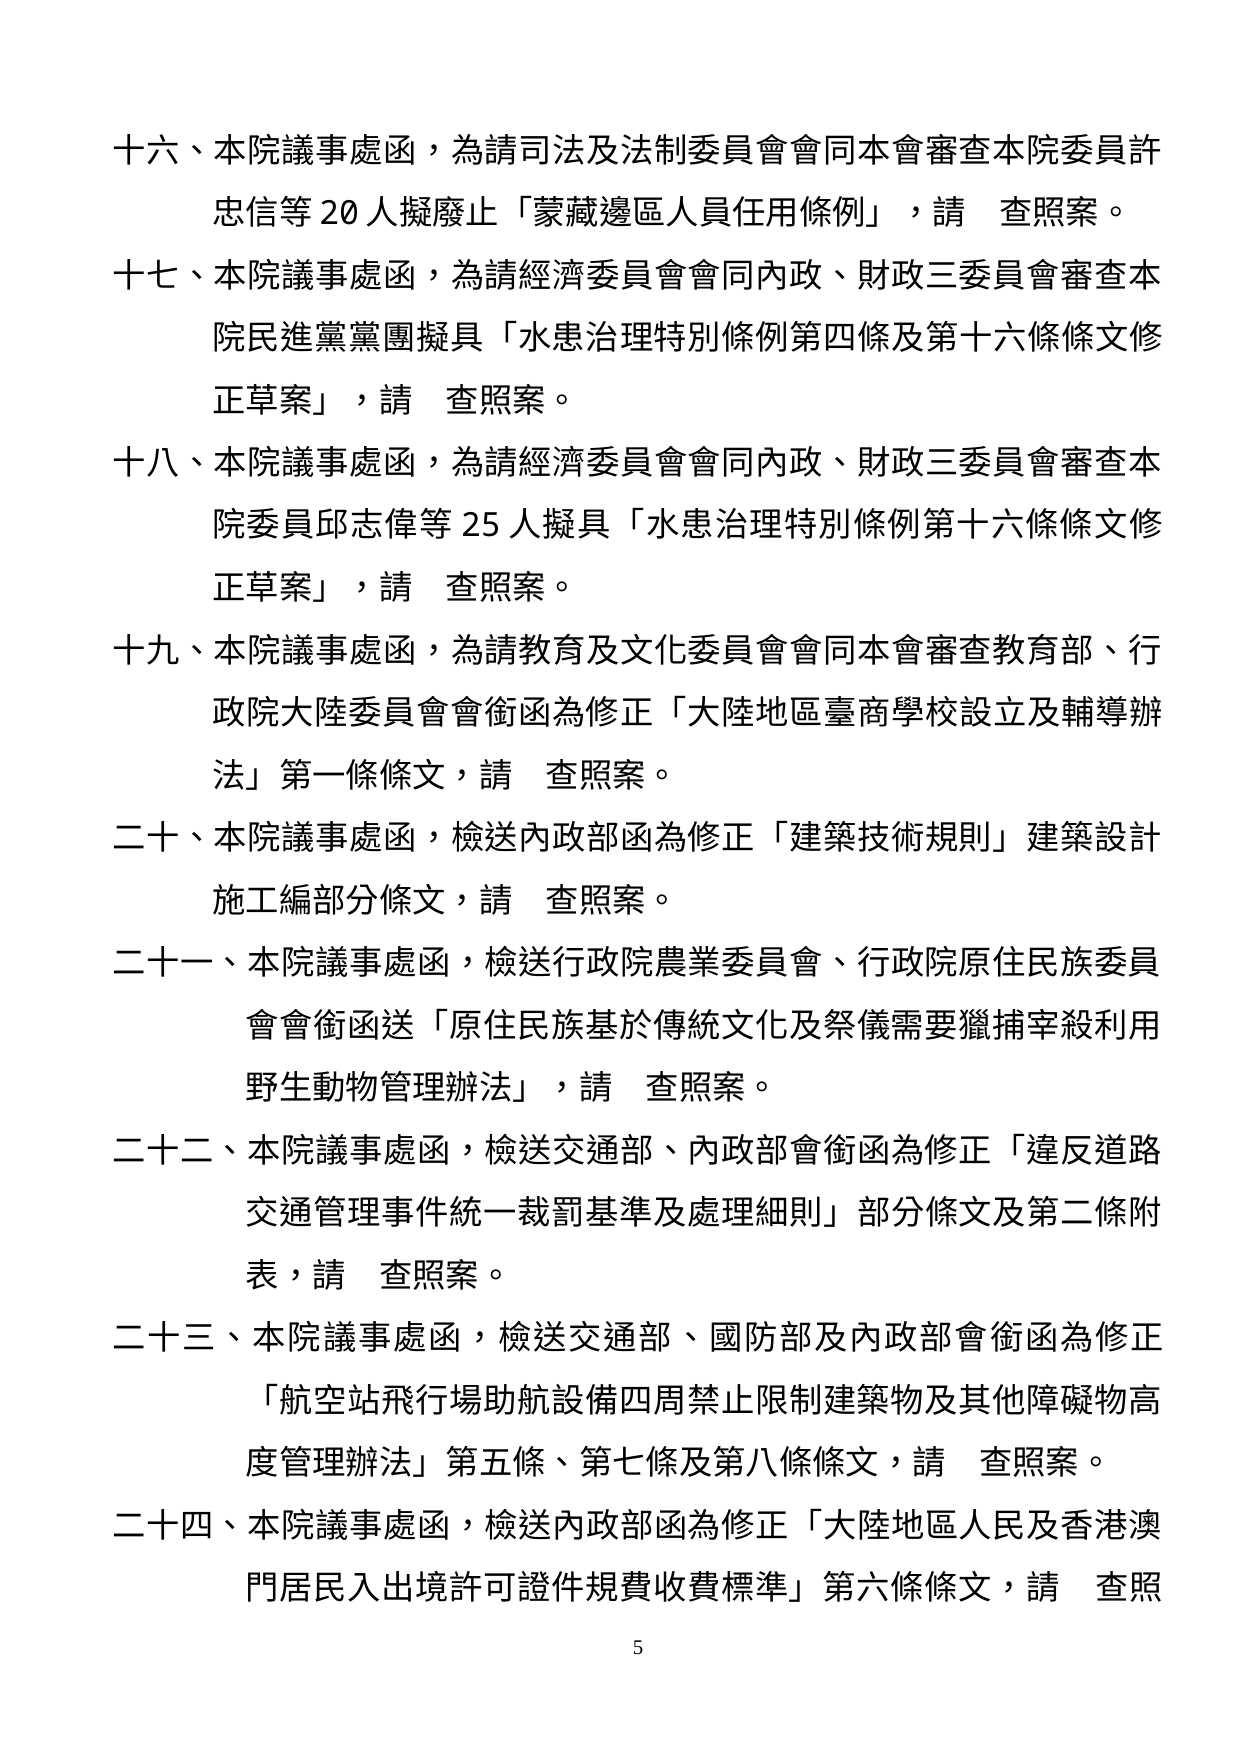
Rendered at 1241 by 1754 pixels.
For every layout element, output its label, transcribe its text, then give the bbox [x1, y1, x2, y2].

text 二十四、本院議事處函，檢送內政部函為修正「大陸地區人民及香港澳門居民入出境許可證件規費收費標準」第六條條文，請 查照 [112, 1481, 1163, 1606]
text 二十三、本院議事處函，檢送交通部、國防部及內政部會銜函為修正「航空站飛行場助航設備四周禁止限制建築物及其他障礙物高度管理辦法」第五條、第七條及第八條條文，請 查照案。 [112, 1293, 1163, 1481]
text 十八、本院議事處函，為請經濟委員會會同內政、財政三委員會審查本院委員邱志偉等25人擬具「水患治理特別條例第十六條條文修正草案」，請 查照案。 [112, 418, 1163, 606]
text 十七、本院議事處函，為請經濟委員會會同內政、財政三委員會審查本院民進黨黨團擬具「水患治理特別條例第四條及第十六條條文修正草案」，請 查照案。 [112, 231, 1163, 418]
text 二十二、本院議事處函，檢送交通部、內政部會銜函為修正「違反道路交通管理事件統一裁罰基準及處理細則」部分條文及第二條附表，請 查照案。 [112, 1106, 1163, 1293]
text 二十一、本院議事處函，檢送行政院農業委員會、行政院原住民族委員會會銜函送「原住民族基於傳統文化及祭儀需要獵捕宰殺利用野生動物管理辦法」，請 查照案。 [112, 918, 1163, 1106]
text 二十、本院議事處函，檢送內政部函為修正「建築技術規則」建築設計施工編部分條文，請 查照案。 [112, 793, 1163, 918]
text 十六、本院議事處函，為請司法及法制委員會會同本會審查本院委員許忠信等20人擬廢止「蒙藏邊區人員任用條例」，請 查照案。 [112, 106, 1163, 231]
text 十九、本院議事處函，為請教育及文化委員會會同本會審查教育部、行政院大陸委員會會銜函為修正「大陸地區臺商學校設立及輔導辦法」第一條條文，請 查照案。 [112, 606, 1163, 793]
